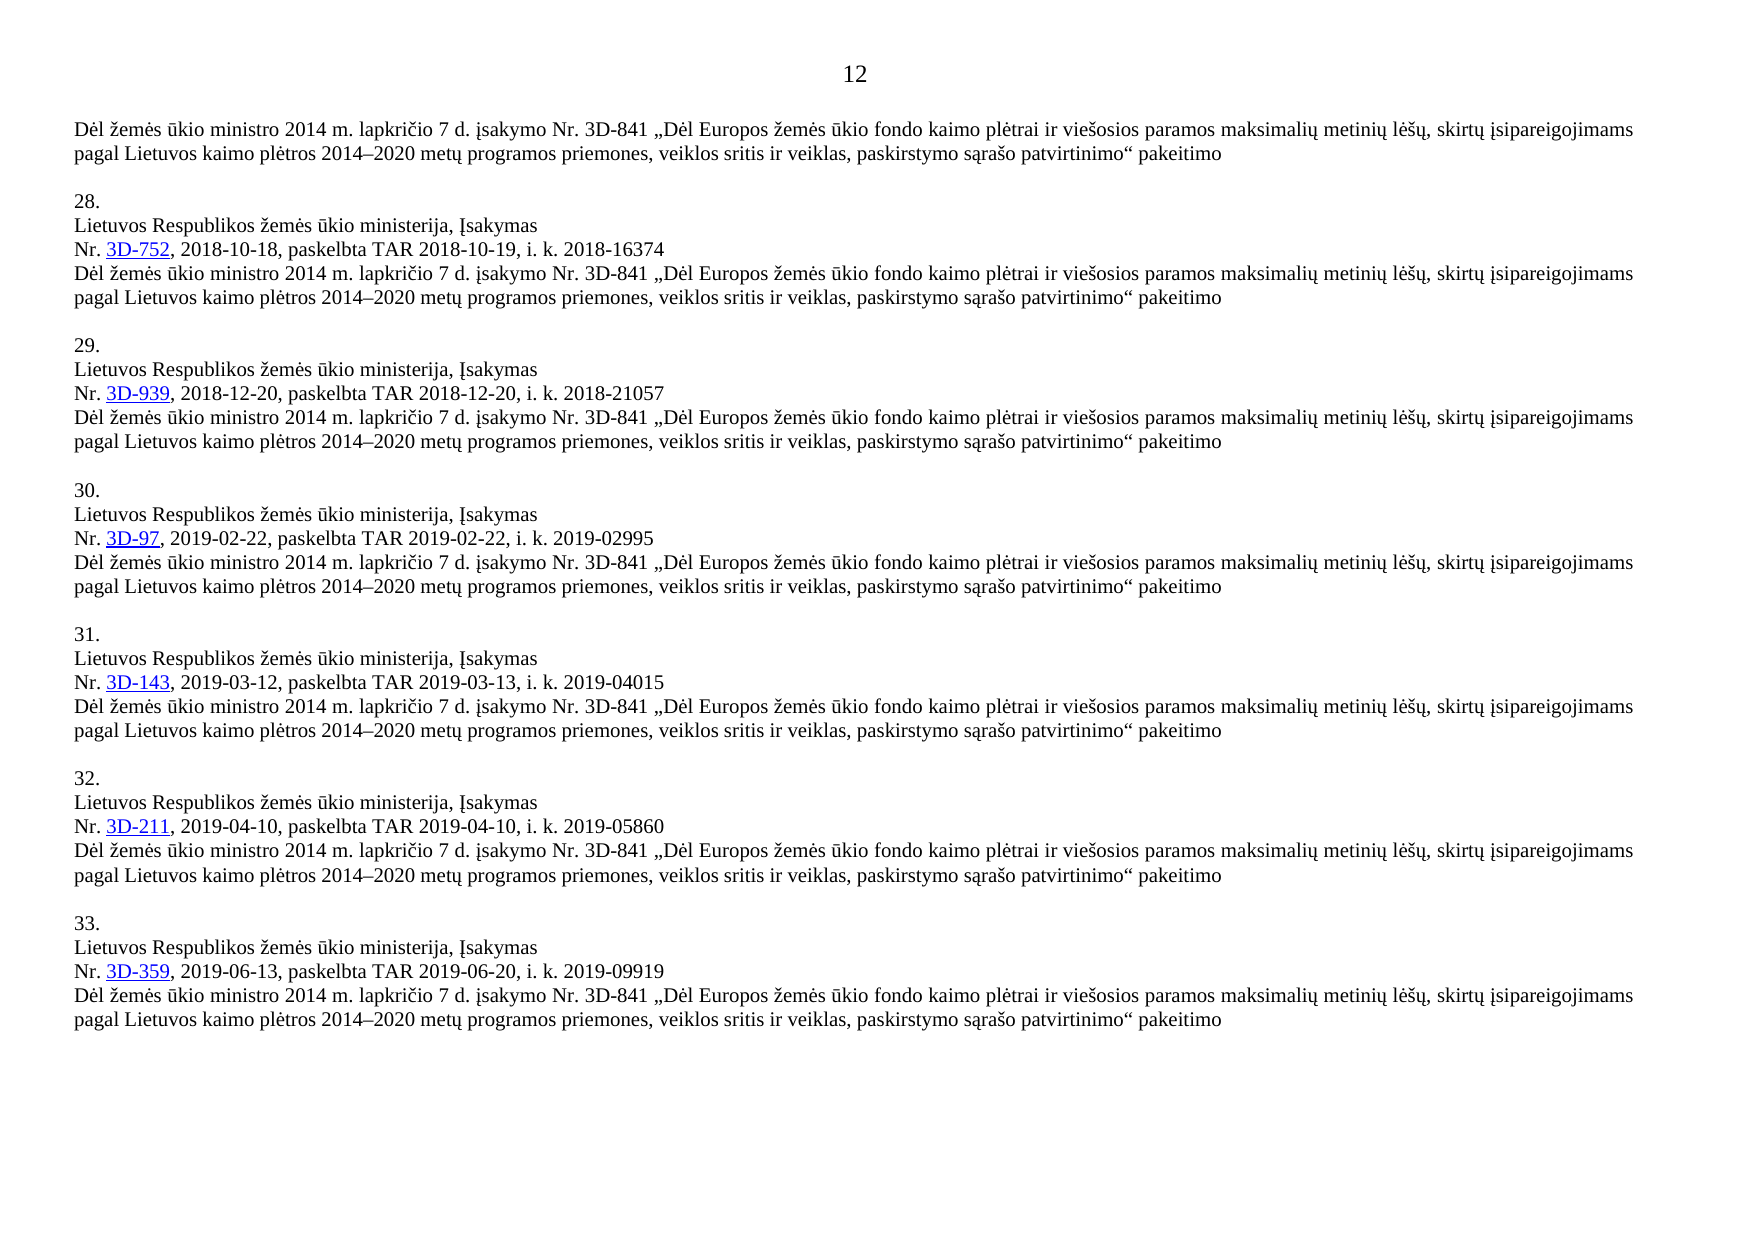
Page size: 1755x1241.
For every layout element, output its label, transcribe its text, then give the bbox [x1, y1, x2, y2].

text 32. [74, 766, 1636, 790]
text Dėl žemės ūkio ministro 2014 m. lapkričio 7 d. įsakymo Nr. 3D-841 „Dėl Europos žemės ūkio fondo kaimo plėtrai ir viešosios paramos maksimalių metinių lėšų, skirtų įsipareigojimams pagal Lietuvos kaimo plėtros 2014–2020 metų programos priemones, veiklos sritis ir veiklas, paskirstymo sąrašo patvirtinimo“ pakeitimo [74, 550, 1636, 598]
text Dėl žemės ūkio ministro 2014 m. lapkričio 7 d. įsakymo Nr. 3D-841 „Dėl Europos žemės ūkio fondo kaimo plėtrai ir viešosios paramos maksimalių metinių lėšų, skirtų įsipareigojimams pagal Lietuvos kaimo plėtros 2014–2020 metų programos priemones, veiklos sritis ir veiklas, paskirstymo sąrašo patvirtinimo“ pakeitimo [74, 261, 1636, 309]
text 33. [74, 911, 1636, 935]
text Lietuvos Respublikos žemės ūkio ministerija, Įsakymas [74, 357, 1636, 381]
text 31. [74, 622, 1636, 646]
text Lietuvos Respublikos žemės ūkio ministerija, Įsakymas [74, 213, 1636, 237]
text Dėl žemės ūkio ministro 2014 m. lapkričio 7 d. įsakymo Nr. 3D-841 „Dėl Europos žemės ūkio fondo kaimo plėtrai ir viešosios paramos maksimalių metinių lėšų, skirtų įsipareigojimams pagal Lietuvos kaimo plėtros 2014–2020 metų programos priemones, veiklos sritis ir veiklas, paskirstymo sąrašo patvirtinimo“ pakeitimo [74, 838, 1636, 887]
text 30. [74, 477, 1636, 502]
text Lietuvos Respublikos žemės ūkio ministerija, Įsakymas [74, 790, 1636, 814]
text 28. [74, 189, 1636, 213]
text Dėl žemės ūkio ministro 2014 m. lapkričio 7 d. įsakymo Nr. 3D-841 „Dėl Europos žemės ūkio fondo kaimo plėtrai ir viešosios paramos maksimalių metinių lėšų, skirtų įsipareigojimams pagal Lietuvos kaimo plėtros 2014–2020 metų programos priemones, veiklos sritis ir veiklas, paskirstymo sąrašo patvirtinimo“ pakeitimo [74, 405, 1636, 453]
text Nr. 3D-359, 2019-06-13, paskelbta TAR 2019-06-20, i. k. 2019-09919 [74, 959, 1636, 983]
text Dėl žemės ūkio ministro 2014 m. lapkričio 7 d. įsakymo Nr. 3D-841 „Dėl Europos žemės ūkio fondo kaimo plėtrai ir viešosios paramos maksimalių metinių lėšų, skirtų įsipareigojimams pagal Lietuvos kaimo plėtros 2014–2020 metų programos priemones, veiklos sritis ir veiklas, paskirstymo sąrašo patvirtinimo“ pakeitimo [74, 694, 1636, 742]
text Lietuvos Respublikos žemės ūkio ministerija, Įsakymas [74, 935, 1636, 959]
text Dėl žemės ūkio ministro 2014 m. lapkričio 7 d. įsakymo Nr. 3D-841 „Dėl Europos žemės ūkio fondo kaimo plėtrai ir viešosios paramos maksimalių metinių lėšų, skirtų įsipareigojimams pagal Lietuvos kaimo plėtros 2014–2020 metų programos priemones, veiklos sritis ir veiklas, paskirstymo sąrašo patvirtinimo“ pakeitimo [74, 983, 1636, 1031]
text Nr. 3D-752, 2018-10-18, paskelbta TAR 2018-10-19, i. k. 2018-16374 [74, 237, 1636, 261]
text Nr. 3D-211, 2019-04-10, paskelbta TAR 2019-04-10, i. k. 2019-05860 [74, 814, 1636, 838]
text Nr. 3D-97, 2019-02-22, paskelbta TAR 2019-02-22, i. k. 2019-02995 [74, 526, 1636, 550]
text Dėl žemės ūkio ministro 2014 m. lapkričio 7 d. įsakymo Nr. 3D-841 „Dėl Europos žemės ūkio fondo kaimo plėtrai ir viešosios paramos maksimalių metinių lėšų, skirtų įsipareigojimams pagal Lietuvos kaimo plėtros 2014–2020 metų programos priemones, veiklos sritis ir veiklas, paskirstymo sąrašo patvirtinimo“ pakeitimo [74, 117, 1636, 165]
text Lietuvos Respublikos žemės ūkio ministerija, Įsakymas [74, 502, 1636, 526]
text Lietuvos Respublikos žemės ūkio ministerija, Įsakymas [74, 646, 1636, 670]
text Nr. 3D-939, 2018-12-20, paskelbta TAR 2018-12-20, i. k. 2018-21057 [74, 381, 1636, 405]
text 29. [74, 333, 1636, 357]
text Nr. 3D-143, 2019-03-12, paskelbta TAR 2019-03-13, i. k. 2019-04015 [74, 670, 1636, 694]
